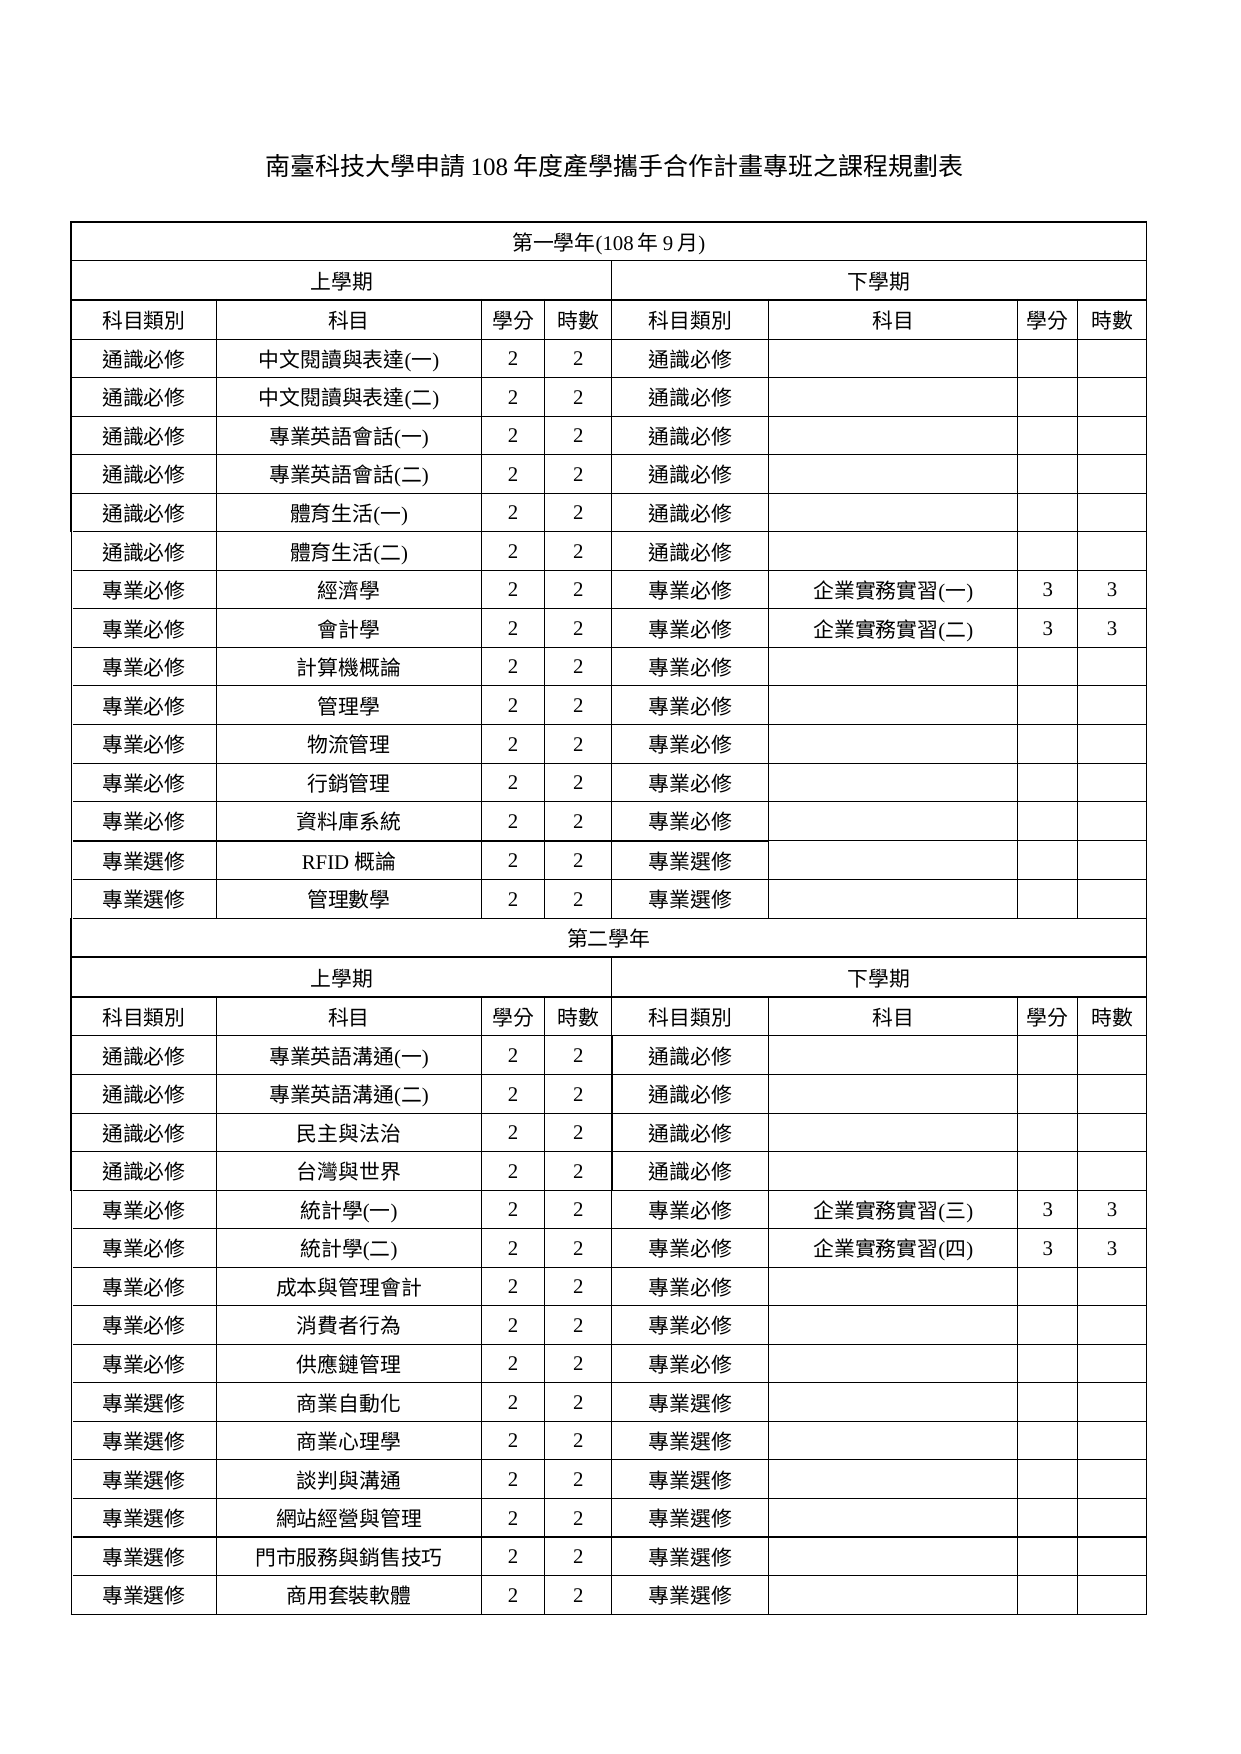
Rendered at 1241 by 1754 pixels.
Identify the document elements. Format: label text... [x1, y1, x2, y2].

table_cell [769, 1383, 1017, 1421]
table_cell 專業必修 [612, 686, 768, 724]
table_cell [1018, 1576, 1077, 1613]
table_cell 經濟學 [217, 571, 481, 608]
table_cell 通識必修 [613, 1114, 768, 1151]
table_cell 3 [1078, 1191, 1146, 1228]
table_cell 2 [545, 1075, 611, 1112]
table_cell 專業必修 [612, 1306, 768, 1344]
table_cell [1078, 1422, 1146, 1459]
table_cell 通識必修 [72, 1036, 216, 1074]
table_cell 企業實務實習(一) [769, 571, 1017, 608]
table_cell 專業必修 [612, 571, 768, 608]
table_cell 2 [482, 842, 544, 879]
table_cell 2 [545, 571, 611, 608]
table_cell 學分 [482, 998, 544, 1035]
table_cell 2 [482, 1268, 544, 1305]
table_cell [769, 1422, 1017, 1459]
table_cell [769, 1576, 1017, 1613]
table_cell 科目類別 [612, 301, 768, 338]
table_cell 2 [545, 1229, 611, 1267]
table_cell 2 [482, 1345, 544, 1382]
table_cell 上學期 [72, 958, 611, 996]
table_cell 通識必修 [72, 1152, 216, 1189]
table_cell 專業選修 [72, 1576, 216, 1613]
table_cell 商用套裝軟體 [217, 1576, 481, 1613]
table_cell 中文閱讀與表達(一) [217, 340, 481, 377]
table_cell 專業必修 [72, 686, 216, 724]
table_cell 專業必修 [72, 609, 216, 647]
table_cell 學分 [1018, 998, 1077, 1035]
table_cell 2 [482, 1191, 544, 1228]
table_cell 消費者行為 [217, 1306, 481, 1344]
table_cell 專業選修 [612, 1383, 768, 1421]
table_cell 專業必修 [612, 725, 768, 762]
table_cell [769, 1075, 1017, 1112]
table_cell [1018, 1460, 1077, 1498]
table_cell 通識必修 [72, 1114, 216, 1151]
table_cell 科目 [769, 998, 1017, 1035]
table_cell 2 [482, 802, 544, 839]
table_cell 通識必修 [612, 417, 768, 454]
table_cell 2 [545, 417, 611, 454]
table_cell 科目 [217, 301, 481, 338]
table_cell [1018, 1306, 1077, 1344]
table_cell [1018, 725, 1077, 762]
table_cell [1078, 764, 1146, 801]
table_cell 時數 [1078, 998, 1146, 1035]
table_cell [769, 648, 1017, 685]
table_cell 管理數學 [217, 880, 481, 918]
table_cell [1078, 1036, 1146, 1074]
table_cell [1018, 1114, 1077, 1151]
table_cell 2 [545, 609, 611, 647]
table_cell [1018, 802, 1077, 839]
table_cell 2 [482, 455, 544, 493]
table_cell 資料庫系統 [217, 802, 481, 839]
table_cell 企業實務實習(二) [769, 609, 1017, 647]
table_cell [1018, 494, 1077, 531]
table_cell 學分 [482, 301, 544, 338]
table_cell 2 [482, 609, 544, 647]
table_cell 2 [482, 880, 544, 918]
table_cell 專業必修 [72, 571, 216, 608]
table_cell 2 [482, 686, 544, 724]
table_cell 物流管理 [217, 725, 481, 762]
table_cell [1078, 686, 1146, 724]
table_cell 科目類別 [72, 998, 216, 1035]
table_cell 專業必修 [72, 1229, 216, 1267]
table_cell 2 [482, 1460, 544, 1498]
table_cell [769, 1538, 1017, 1575]
table_cell 體育生活(一) [217, 494, 481, 531]
table_cell 3 [1018, 1191, 1077, 1228]
table_cell 科目 [769, 301, 1017, 338]
table_cell 專業選修 [612, 880, 768, 918]
table_cell 科目 [217, 998, 481, 1035]
table_cell 2 [545, 1499, 611, 1536]
table_cell 通識必修 [612, 494, 768, 531]
table_cell [769, 455, 1017, 493]
table_cell 通識必修 [613, 1036, 768, 1074]
table_cell 2 [545, 1306, 611, 1344]
table_cell 2 [482, 340, 544, 377]
table_cell 專業必修 [612, 648, 768, 685]
table_cell 2 [545, 842, 611, 879]
table_cell 科目類別 [612, 998, 768, 1035]
table_cell 通識必修 [72, 494, 216, 531]
table_cell [1078, 494, 1146, 531]
table_cell [769, 1460, 1017, 1498]
table_cell [769, 686, 1017, 724]
table_cell 通識必修 [612, 532, 768, 570]
table_cell [769, 1152, 1017, 1189]
table_cell 企業實務實習(三) [769, 1191, 1017, 1228]
table_cell 上學期 [72, 261, 611, 299]
table_cell 專業英語溝通(二) [217, 1075, 481, 1112]
table_cell [1018, 340, 1077, 377]
table_cell [769, 764, 1017, 801]
table_cell [1078, 378, 1146, 416]
table_cell [1078, 648, 1146, 685]
table_cell 3 [1018, 609, 1077, 647]
table_cell [1078, 455, 1146, 493]
table_cell 專業選修 [612, 1460, 768, 1498]
table_cell 2 [482, 1499, 544, 1536]
table_cell 專業選修 [612, 1422, 768, 1459]
table_cell 專業必修 [72, 725, 216, 762]
table_cell [769, 841, 1017, 879]
table_cell [1018, 1499, 1077, 1536]
text 南臺科技大學申請108年度產學攜手合作計畫專班之課程規劃表 [77, 146, 1152, 183]
table_cell [769, 725, 1017, 762]
table_cell 2 [545, 802, 611, 839]
table_cell 2 [482, 571, 544, 608]
table_cell [1078, 1538, 1146, 1575]
table_cell 通識必修 [612, 340, 768, 377]
table_cell 成本與管理會計 [217, 1268, 481, 1305]
table_cell [1078, 841, 1146, 879]
table_cell 2 [545, 1460, 611, 1498]
table_cell 時數 [545, 301, 611, 338]
table_cell 2 [482, 532, 544, 570]
table_cell 民主與法治 [217, 1114, 481, 1151]
table_cell 會計學 [217, 609, 481, 647]
table_cell 3 [1078, 571, 1146, 608]
table_cell 專業英語會話(二) [217, 455, 481, 493]
table_cell 門市服務與銷售技巧 [217, 1538, 481, 1575]
table_cell 2 [545, 1383, 611, 1421]
table_cell 專業必修 [612, 1229, 768, 1267]
table_cell 2 [482, 378, 544, 416]
table_cell 2 [482, 1422, 544, 1459]
table_cell 時數 [545, 998, 611, 1035]
table_cell [1018, 417, 1077, 454]
table_cell 專業選修 [72, 1537, 216, 1575]
table_cell [1078, 1383, 1146, 1421]
table_cell 3 [1078, 1229, 1146, 1267]
table_cell 2 [482, 1538, 544, 1575]
table_cell [1018, 880, 1077, 918]
table_cell 通識必修 [72, 340, 216, 377]
table_cell 下學期 [612, 958, 1146, 996]
table_cell 網站經營與管理 [217, 1499, 481, 1536]
table_cell 2 [482, 1036, 544, 1074]
table_cell 專業選修 [612, 1576, 768, 1613]
table_cell 專業選修 [72, 880, 216, 918]
table_cell 2 [482, 648, 544, 685]
table_cell [769, 1306, 1017, 1344]
table_cell [1078, 1499, 1146, 1536]
table_cell [1078, 417, 1146, 454]
table_cell [769, 532, 1017, 570]
table_cell [769, 1345, 1017, 1382]
table_cell [1018, 532, 1077, 570]
table_cell 通識必修 [612, 378, 768, 416]
table_cell 2 [482, 725, 544, 762]
table_cell [1078, 1152, 1146, 1189]
table_cell 通識必修 [613, 1075, 768, 1112]
table_cell 專業選修 [72, 1422, 216, 1459]
table_cell RFID 概論 [217, 842, 481, 879]
table_cell 學分 [1018, 301, 1077, 338]
table_cell [769, 1499, 1017, 1536]
table_cell 中文閱讀與表達(二) [217, 378, 481, 416]
table_cell 專業選修 [72, 1383, 216, 1421]
table_cell 時數 [1078, 301, 1146, 338]
table_cell [769, 340, 1017, 377]
table_cell [1078, 802, 1146, 839]
table_cell 2 [482, 1229, 544, 1267]
table_cell [1018, 378, 1077, 416]
table_cell [1078, 1306, 1146, 1344]
table_cell 專業英語溝通(一) [217, 1036, 481, 1074]
table_cell 專業必修 [612, 764, 768, 801]
table_cell 2 [482, 1075, 544, 1112]
table_cell 2 [545, 764, 611, 801]
table_cell 專業選修 [612, 842, 768, 879]
table_cell 2 [545, 1114, 611, 1151]
table_cell 專業選修 [72, 1460, 216, 1498]
table_cell 2 [545, 1576, 611, 1613]
table_cell [1018, 1036, 1077, 1074]
table_cell [1018, 764, 1077, 801]
table_cell 2 [545, 455, 611, 493]
table_cell 2 [545, 725, 611, 762]
table_cell [769, 1036, 1017, 1074]
table_cell [1018, 686, 1077, 724]
table_cell [1078, 532, 1146, 570]
table_cell 統計學(一) [217, 1191, 481, 1228]
table_cell [1018, 455, 1077, 493]
table_cell 2 [545, 1268, 611, 1305]
table_cell 下學期 [612, 261, 1146, 299]
table_cell [769, 494, 1017, 531]
table_cell [769, 880, 1017, 918]
table_cell 3 [1018, 571, 1077, 608]
table_cell 通識必修 [72, 532, 216, 570]
table_cell 2 [482, 1306, 544, 1344]
table_cell 2 [545, 1036, 611, 1074]
table_cell 2 [545, 1422, 611, 1459]
table_cell 專業英語會話(一) [217, 417, 481, 454]
table_cell 專業必修 [612, 1268, 768, 1305]
table_cell 專業必修 [612, 609, 768, 647]
table_cell [1078, 1460, 1146, 1498]
table_cell 通識必修 [612, 455, 768, 493]
table_cell [769, 1114, 1017, 1151]
table_cell 統計學(二) [217, 1229, 481, 1267]
table_cell 專業必修 [72, 1191, 216, 1228]
table_cell 台灣與世界 [217, 1152, 481, 1189]
table_cell [769, 1268, 1017, 1305]
table_cell [1078, 1075, 1146, 1112]
table_cell 通識必修 [72, 1075, 216, 1112]
table_cell 2 [545, 1152, 611, 1189]
table_cell 供應鏈管理 [217, 1345, 481, 1382]
table_cell [1018, 1152, 1077, 1189]
table_cell 專業必修 [72, 1306, 216, 1344]
table_cell 通識必修 [72, 378, 216, 416]
table_cell 第二學年 [72, 919, 1146, 956]
table_cell 2 [482, 1114, 544, 1151]
table_cell 專業必修 [72, 1268, 216, 1305]
table_cell [1078, 340, 1146, 377]
table_cell 專業選修 [612, 1538, 768, 1575]
table_cell 2 [482, 1383, 544, 1421]
table_cell 專業必修 [72, 764, 216, 801]
table_cell 科目類別 [72, 301, 216, 338]
table_cell 2 [482, 1576, 544, 1613]
table_cell [1018, 1268, 1077, 1305]
table_cell [1078, 1114, 1146, 1151]
table_cell [1018, 1383, 1077, 1421]
table_cell 專業選修 [72, 1499, 216, 1536]
table_cell 2 [545, 1191, 611, 1228]
table_cell [1018, 1075, 1077, 1112]
table_cell 企業實務實習(四) [769, 1229, 1017, 1267]
table_cell [1078, 1576, 1146, 1613]
table_cell 2 [482, 417, 544, 454]
table_cell [1078, 725, 1146, 762]
table_cell [769, 378, 1017, 416]
table_cell 商業自動化 [217, 1383, 481, 1421]
table_cell 行銷管理 [217, 764, 481, 801]
table_cell [1078, 1268, 1146, 1305]
table_cell 2 [545, 880, 611, 918]
table_cell [1018, 1345, 1077, 1382]
table_cell 專業選修 [72, 841, 216, 879]
table_cell 商業心理學 [217, 1422, 481, 1459]
table_cell 3 [1018, 1229, 1077, 1267]
table_cell 2 [482, 764, 544, 801]
table_cell 專業必修 [612, 1191, 768, 1228]
table_cell 2 [482, 1152, 544, 1189]
table_cell 談判與溝通 [217, 1460, 481, 1498]
table_cell 通識必修 [72, 455, 216, 493]
table_cell [1078, 1345, 1146, 1382]
table_cell [1018, 648, 1077, 685]
table_cell 專業必修 [72, 1345, 216, 1382]
table_cell 2 [545, 1345, 611, 1382]
table_cell 2 [545, 648, 611, 685]
table_cell 體育生活(二) [217, 532, 481, 570]
table_cell 2 [545, 494, 611, 531]
table_cell [1018, 1422, 1077, 1459]
table_cell 專業必修 [72, 802, 216, 839]
table_cell [1018, 841, 1077, 879]
table_cell 2 [545, 532, 611, 570]
table_cell [1018, 1538, 1077, 1575]
table_cell 2 [545, 1538, 611, 1575]
table_cell 通識必修 [613, 1152, 768, 1189]
table_cell 專業必修 [612, 1345, 768, 1382]
table_header 第一學年(108年9月) [72, 223, 1146, 260]
table_cell 2 [545, 378, 611, 416]
table_cell 2 [545, 686, 611, 724]
table_cell 專業選修 [612, 1499, 768, 1536]
table_cell 通識必修 [72, 417, 216, 454]
table_cell [1078, 880, 1146, 918]
table_cell [769, 417, 1017, 454]
table_cell [769, 802, 1017, 839]
table_cell 3 [1078, 609, 1146, 647]
table_cell 管理學 [217, 686, 481, 724]
table_cell 專業必修 [612, 802, 768, 839]
table_cell 計算機概論 [217, 648, 481, 685]
table_cell 2 [545, 340, 611, 377]
table_cell 專業必修 [72, 648, 216, 685]
table_cell 2 [482, 494, 544, 531]
